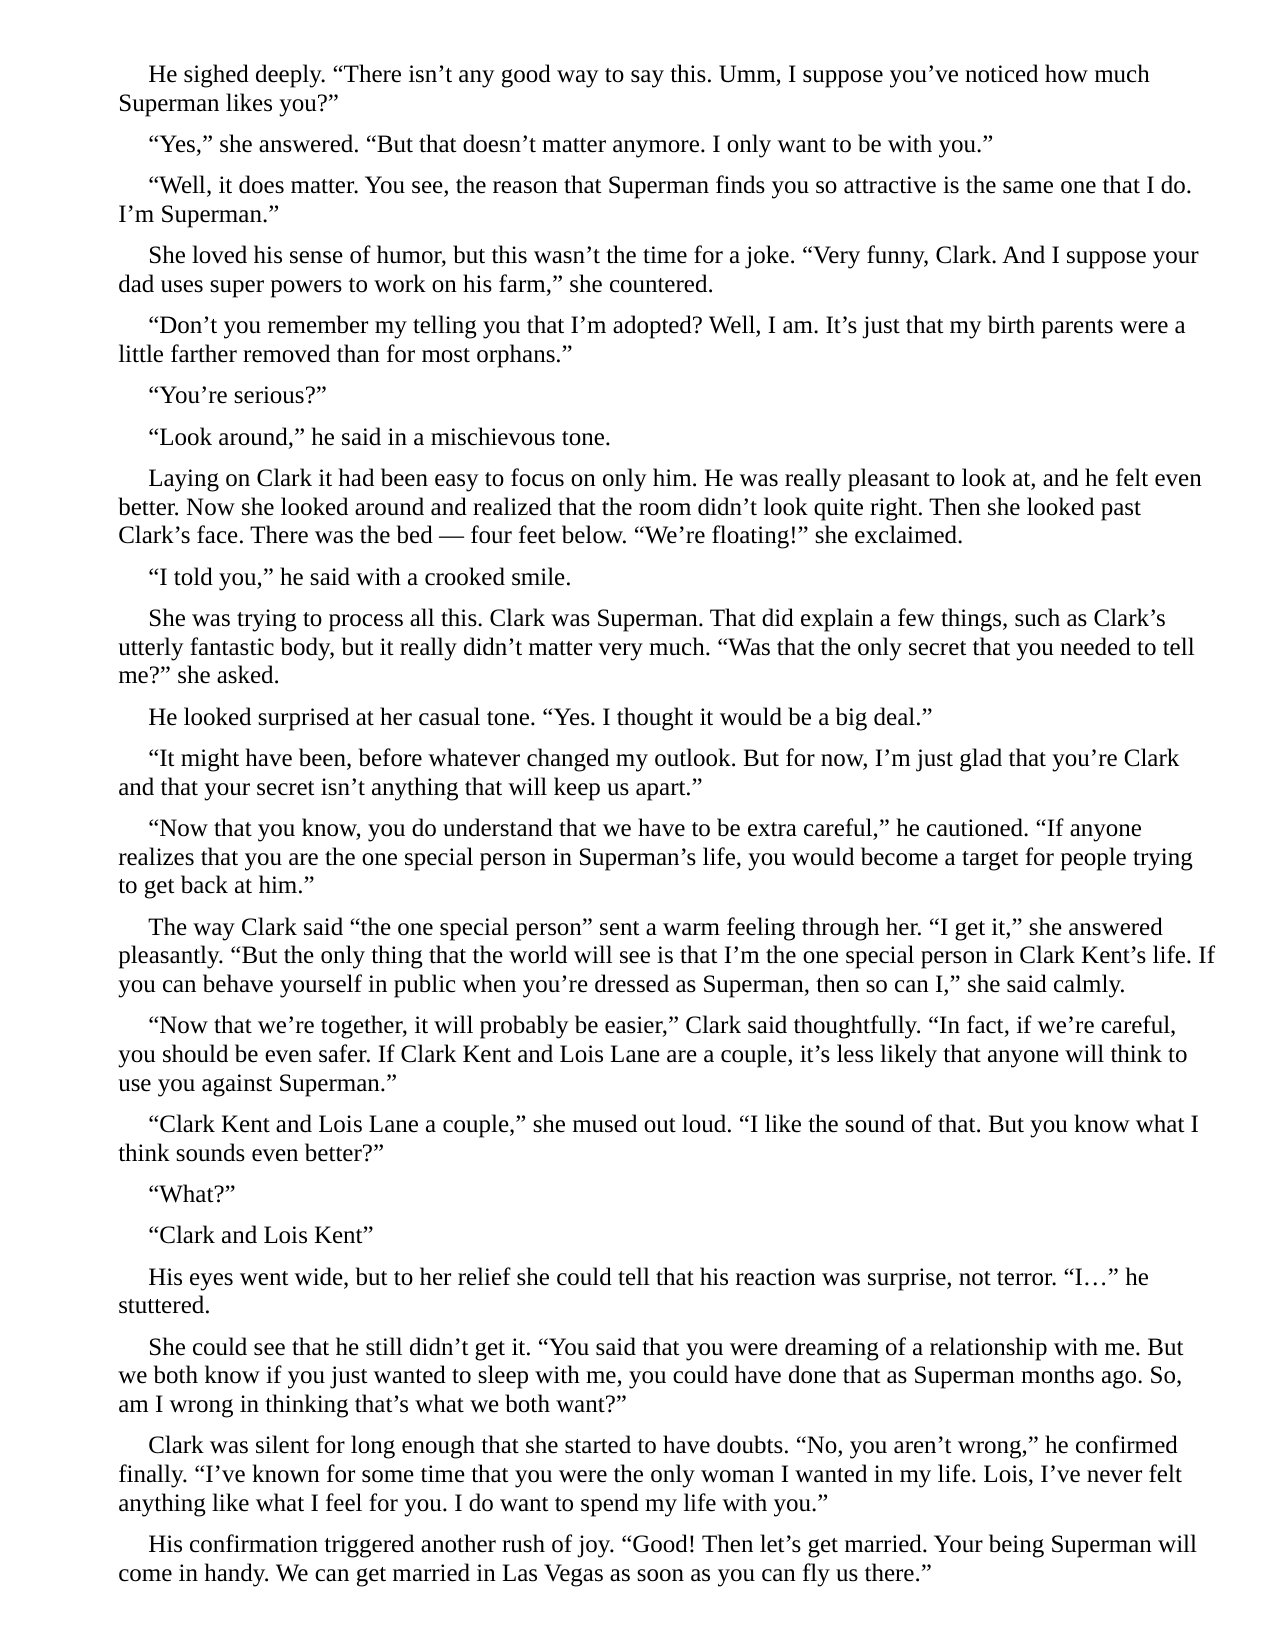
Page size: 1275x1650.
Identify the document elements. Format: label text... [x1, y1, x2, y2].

text “What?” [118, 1179, 1216, 1208]
text He looked surprised at her casual tone. “Yes. I thought it would be a big deal.” [118, 702, 1216, 730]
text His eyes went wide, but to her relief she could tell that his reaction was surprise, not terror. “I…” he stuttered. [118, 1262, 1216, 1319]
text “You’re serious?” [118, 380, 1216, 409]
text She loved his sense of humor, but this wasn’t the time for a joke. “Very funny, Clark. And I suppose your dad uses super powers to work on his farm,” she countered. [118, 240, 1216, 298]
text The way Clark said “the one special person” sent a warm feeling through her. “I get it,” she answered pleasantly. “But the only thing that the world will see is that I’m the one special person in Clark Kent’s life. If you can behave yourself in public when you’re dressed as Superman, then so can I,” she said calmly. [118, 912, 1216, 998]
text “I told you,” he said with a crooked smile. [118, 562, 1216, 590]
text “Now that we’re together, it will probably be easier,” Clark said thoughtfully. “In fact, if we’re careful, you should be even safer. If Clark Kent and Lois Lane are a couple, it’s less likely that anyone will think to use you against Superman.” [118, 1010, 1216, 1097]
text “It might have been, before whatever changed my outlook. But for now, I’m just glad that you’re Clark and that your secret isn’t anything that will keep us apart.” [118, 743, 1216, 800]
text “Yes,” she answered. “But that doesn’t matter anymore. I only want to be with you.” [118, 129, 1216, 158]
text “Don’t you remember my telling you that I’m adopted? Well, I am. It’s just that my birth parents were a little farther removed than for most orphans.” [118, 310, 1216, 368]
text He sighed deeply. “There isn’t any good way to say this. Umm, I suppose you’ve noticed how much Superman likes you?” [118, 59, 1216, 117]
text “Look around,” he said in a mischievous tone. [118, 422, 1216, 450]
text “Well, it does matter. You see, the reason that Superman finds you so attractive is the same one that I do. I’m Superman.” [118, 170, 1216, 228]
text She could see that he still didn’t get it. “You said that you were dreaming of a relationship with me. But we both know if you just wanted to sleep with me, you could have done that as Superman months ago. So, am I wrong in thinking that’s what we both want?” [118, 1332, 1216, 1418]
text Clark was silent for long enough that she started to have doubts. “No, you aren’t wrong,” he confirmed finally. “I’ve known for some time that you were the only woman I wanted in my life. Lois, I’ve never felt anything like what I feel for you. I do want to spend my life with you.” [118, 1430, 1216, 1517]
text His confirmation triggered another rush of joy. “Good! Then let’s get married. Your being Superman will come in handy. We can get married in Las Vegas as soon as you can fly us there.” [118, 1529, 1216, 1587]
text Laying on Clark it had been easy to focus on only him. He was really pleasant to look at, and he felt even better. Now she looked around and realized that the room didn’t look quite right. Then she looked past Clark’s face. There was the bed — four feet below. “We’re floating!” she exclaimed. [118, 463, 1216, 549]
text “Clark and Lois Kent” [118, 1220, 1216, 1249]
text She was trying to process all this. Clark was Superman. That did explain a few things, such as Clark’s utterly fantastic body, but it really didn’t matter very much. “Was that the only secret that you needed to tell me?” she asked. [118, 603, 1216, 689]
text “Clark Kent and Lois Lane a couple,” she mused out loud. “I like the sound of that. But you know what I think sounds even better?” [118, 1109, 1216, 1167]
text “Now that you know, you do understand that we have to be extra careful,” he cautioned. “If anyone realizes that you are the one special person in Superman’s life, you would become a target for people trying to get back at him.” [118, 813, 1216, 899]
